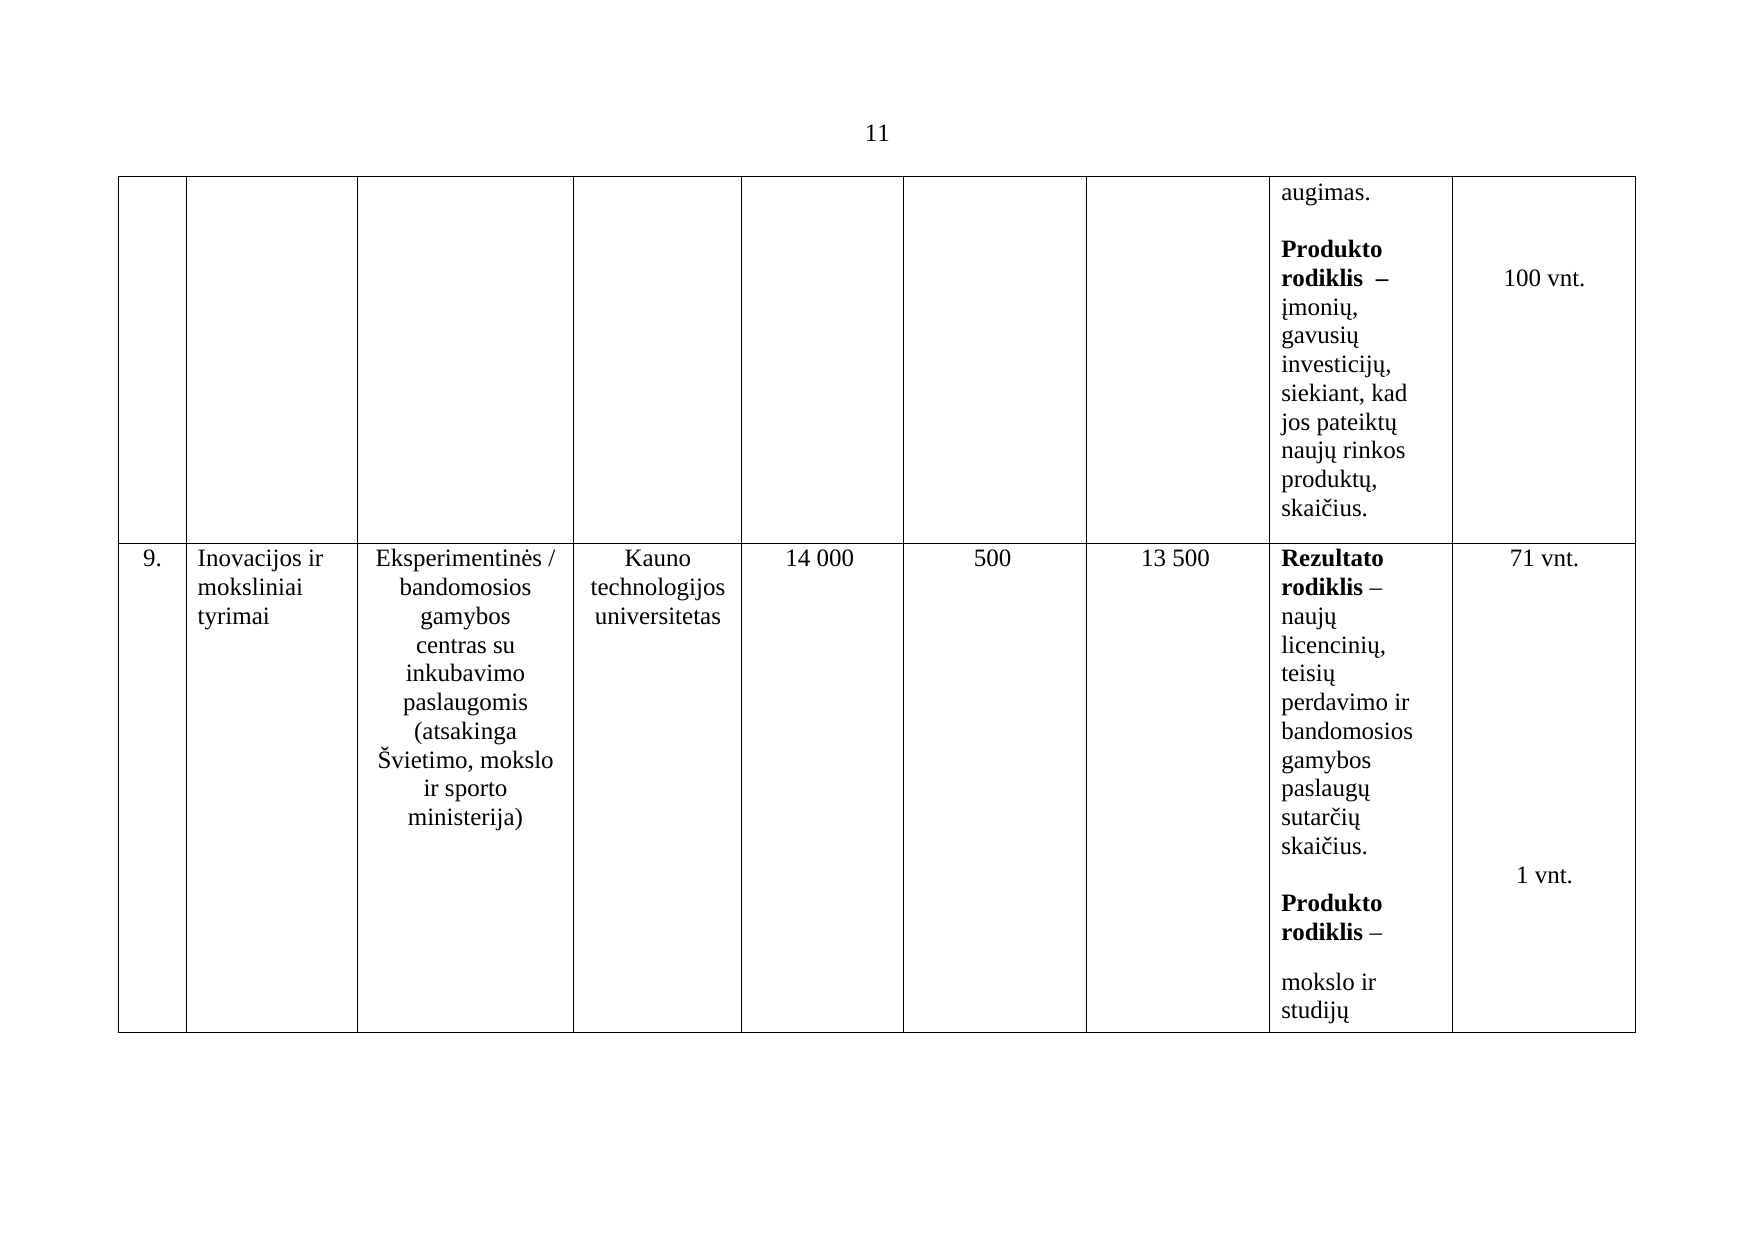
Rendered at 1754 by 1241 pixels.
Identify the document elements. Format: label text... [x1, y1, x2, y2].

table_cell [904, 177, 1086, 542]
table_cell augimas. Produkto rodiklis – įmonių, gavusių investicijų, siekiant, kad jos pateiktų naujų rinkos produktų, skaičius. [1270, 177, 1452, 542]
table_cell Inovacijos ir moksliniai tyrimai [187, 544, 357, 1032]
table_cell 14 000 [742, 544, 903, 1032]
table_cell [187, 177, 357, 542]
table_cell Kauno technologijos universitetas [574, 544, 741, 1032]
table_cell 100 vnt. [1453, 177, 1635, 542]
table_cell Eksperimentinės / bandomosios gamybos centras su inkubavimo paslaugomis (atsakinga Švietimo, mokslo ir sporto ministerija) [358, 544, 573, 1032]
table_cell 13 500 [1087, 544, 1269, 1032]
table_cell 71 vnt. 1 vnt. [1453, 544, 1635, 1032]
table_cell [574, 177, 741, 542]
table_cell [119, 177, 186, 542]
table_cell Rezultato rodiklis – naujų licencinių, teisių perdavimo ir bandomosios gamybos paslaugų sutarčių skaičius. Produkto rodiklis – mokslo ir studijų [1270, 544, 1452, 1032]
table_cell [1087, 177, 1269, 542]
table_cell [358, 177, 573, 542]
table_cell 9. [119, 544, 186, 1032]
table_cell 500 [904, 544, 1086, 1032]
table_cell [742, 177, 903, 542]
